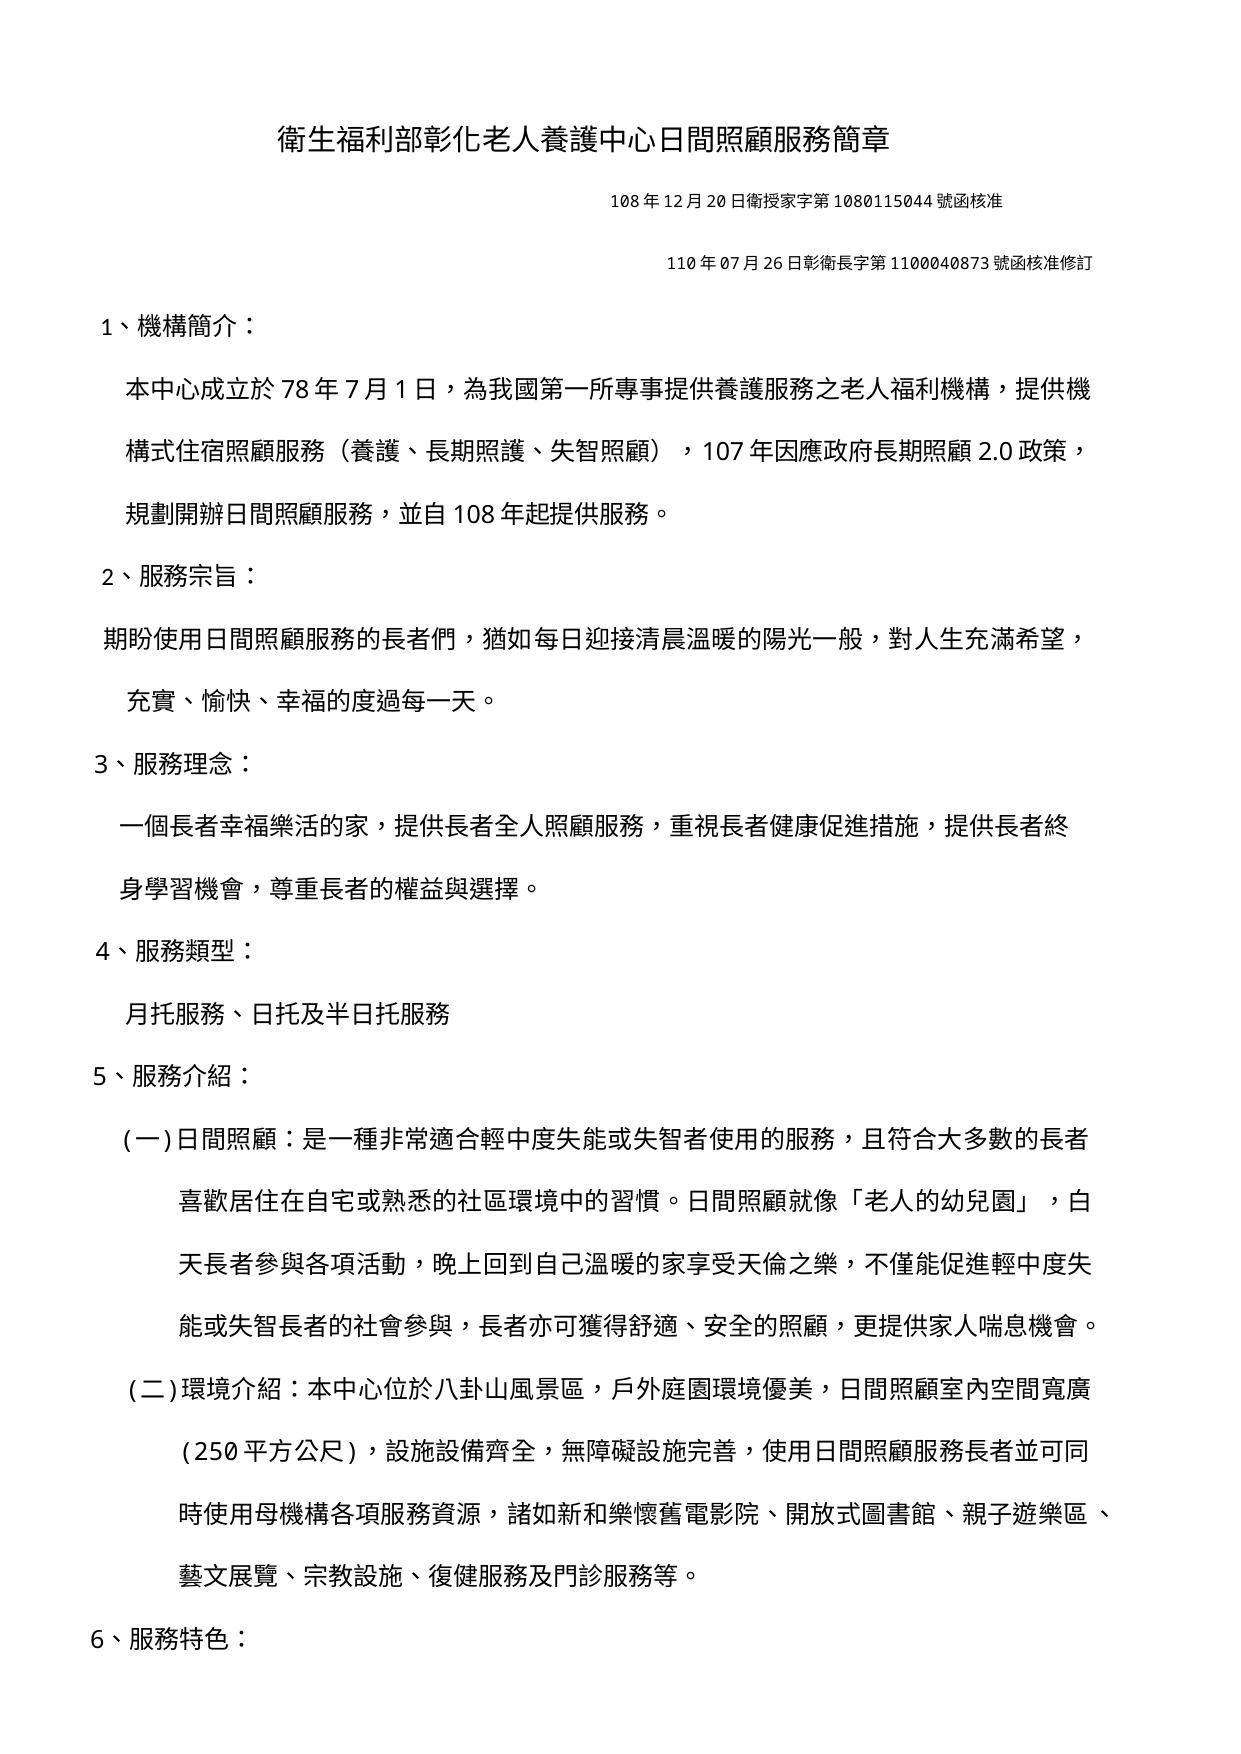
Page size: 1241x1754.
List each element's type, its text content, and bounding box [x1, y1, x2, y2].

text 一個長者幸福樂活的家，提供長者全人照顧服務，重視長者健康促進措施，提供長者終身學習機會，尊重長者的權益與選擇。 [75, 783, 1093, 908]
text 108年12月20日衛授家字第1080115044號函核准____ [75, 158, 1093, 221]
list 服務類型： [95, 908, 1093, 971]
text 期盼使用日間照顧服務的長者們，猶如每日迎接清晨溫暖的陽光一般，對人生充滿希望，充實、愉快、幸福的度過每一天。 [75, 596, 1093, 721]
text 110年07月26日彰衛長字第1100040873號函核准修訂 [75, 221, 1093, 283]
text 衛生福利部彰化老人養護中心日間照顧服務簡章 [75, 96, 1093, 158]
list 機構簡介： [100, 283, 1093, 346]
text (二)環境介紹：本中心位於八卦山風景區，戶外庭園環境優美，日間照顧室內空間寬廣(250平方公尺)，設施設備齊全，無障礙設施完善，使用日間照顧服務長者並可同時使用母機構各項服務資源，諸如新和樂懷舊電影院、開放式圖書館、親子遊樂區、藝文展覽、宗教設施、復健服務及門診服務等。 [125, 1346, 1093, 1596]
list 服務特色： [90, 1596, 1093, 1658]
text 月托服務、日托及半日托服務 [125, 971, 1093, 1033]
text (一)日間照顧：是一種非常適合輕中度失能或失智者使用的服務，且符合大多數的長者喜歡居住在自宅或熟悉的社區環境中的習慣。日間照顧就像「老人的幼兒園」，白天長者參與各項活動，晚上回到自己溫暖的家享受天倫之樂，不僅能促進輕中度失能或失智長者的社會參與，長者亦可獲得舒適、安全的照顧，更提供家人喘息機會。 [119, 1096, 1093, 1346]
list 服務理念： [94, 721, 1093, 783]
list 服務介紹： [92, 1033, 1093, 1096]
text 本中心成立於78年7月1日，為我國第一所專事提供養護服務之老人福利機構，提供機構式住宿照顧服務（養護、長期照護、失智照顧），107年因應政府長期照顧2.0政策，規劃開辦日間照顧服務，並自108年起提供服務。 [125, 346, 1093, 533]
list 服務宗旨： [101, 533, 1093, 596]
